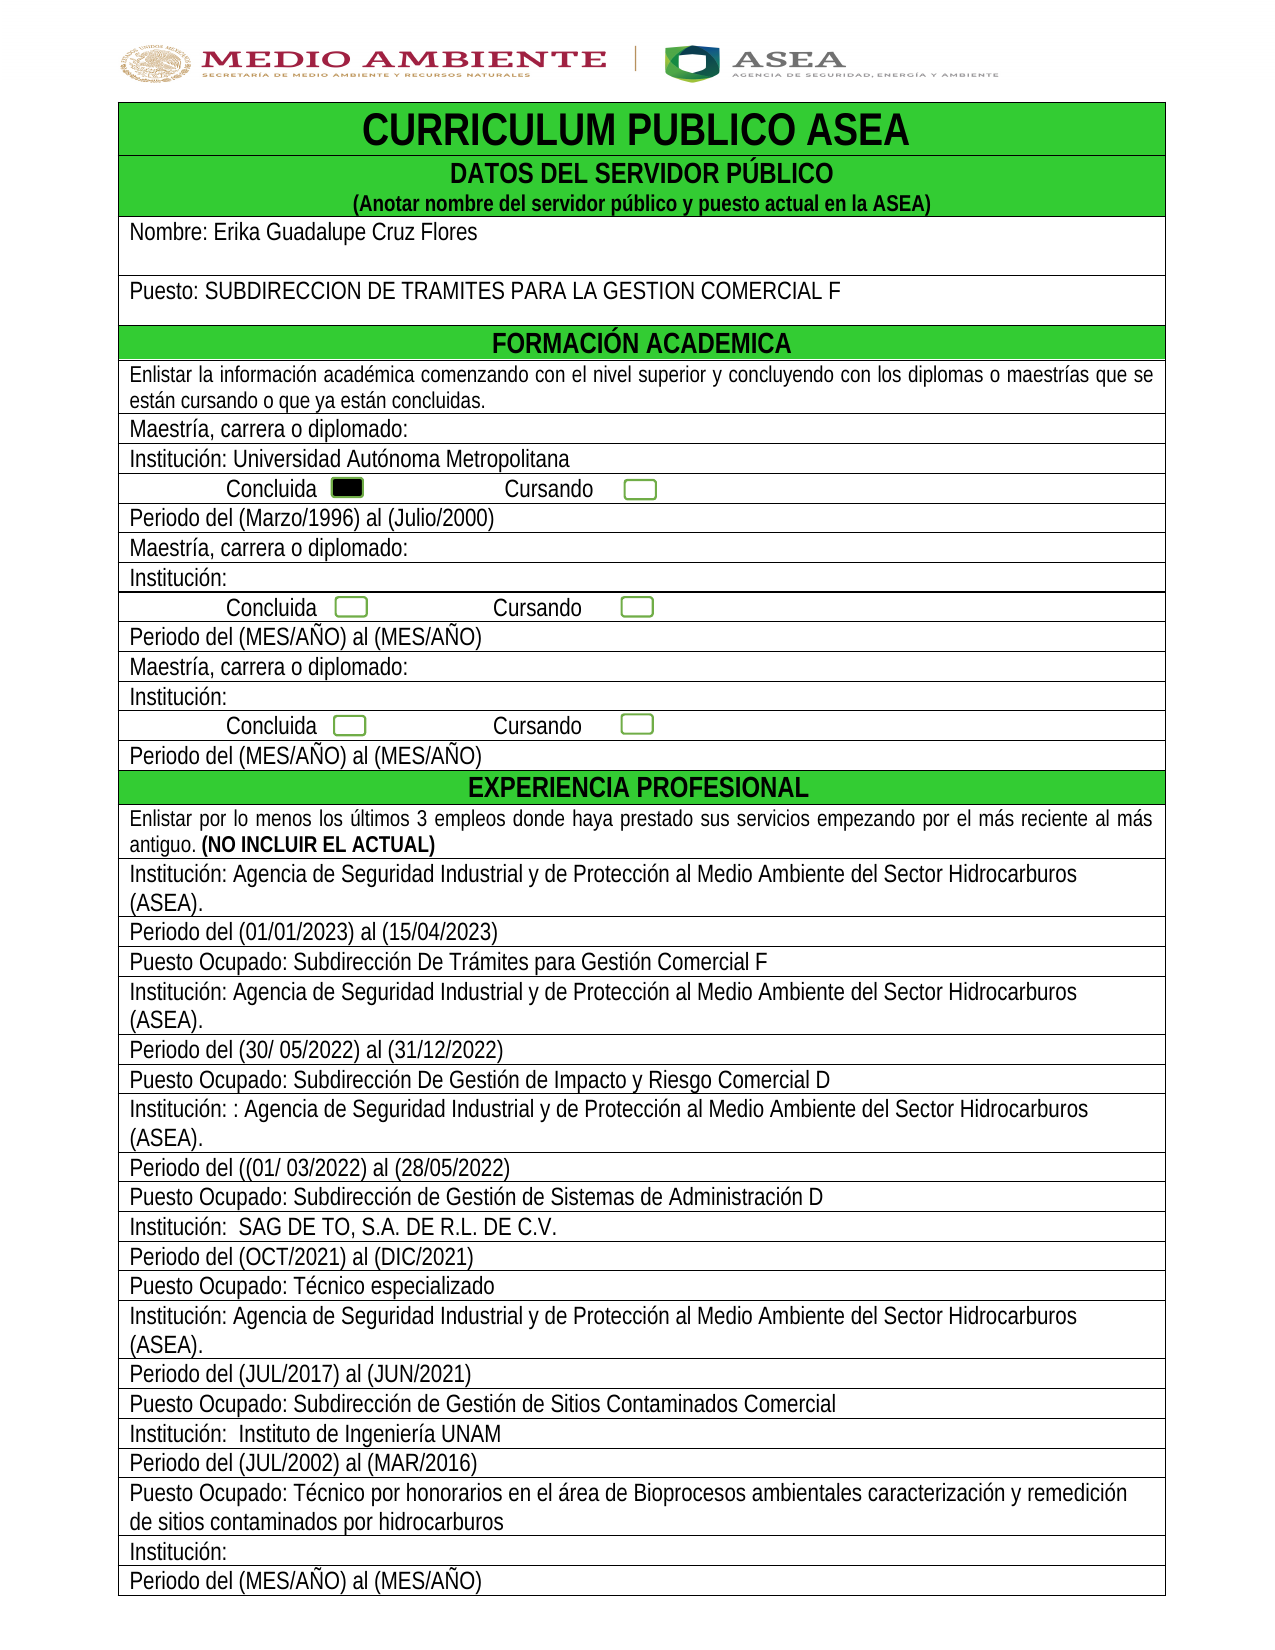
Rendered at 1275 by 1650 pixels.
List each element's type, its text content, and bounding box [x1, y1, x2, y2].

table_cell EXPERIENCIA PROFESIONAL [119, 771, 1165, 804]
table_cell Puesto: SUBDIRECCION DE TRAMITES PARA LA GESTION COMERCIAL F [119, 276, 1165, 325]
table_cell Periodo del (JUL/2017) al (JUN/2021) [119, 1359, 1165, 1388]
table_cell Periodo del (JUL/2002) al (MAR/2016) [119, 1449, 1165, 1477]
table_cell Periodo del (MES/AÑO) al (MES/AÑO) [119, 741, 1165, 769]
table_cell Periodo del (MES/AÑO) al (MES/AÑO) [119, 622, 1165, 651]
table_cell Enlistar la información académica comenzando con el nivel superior y concluyendo con los diplomas o maestrías que se están cursando o que ya están concluidas. [119, 361, 1165, 413]
table_cell Puesto Ocupado: Subdirección De Trámites para Gestión Comercial F [119, 947, 1165, 976]
table_cell Puesto Ocupado: Subdirección de Gestión de Sistemas de Administración D [119, 1182, 1165, 1211]
table_cell Institución: [119, 682, 1165, 710]
table_cell Periodo del (MES/AÑO) al (MES/AÑO) [119, 1566, 1165, 1595]
table_cell Maestría, carrera o diplomado: [119, 414, 1165, 443]
table_cell Institución: SAG DE TO, S.A. DE R.L. DE C.V. [119, 1212, 1165, 1241]
table_cell Institución: Instituto de Ingeniería UNAM [119, 1419, 1165, 1447]
table_cell Maestría, carrera o diplomado: [119, 652, 1165, 681]
table_cell Institución: Agencia de Seguridad Industrial y de Protección al Medio Ambiente del Sector Hidrocarburos (ASEA). [119, 859, 1165, 916]
table_cell Concluida Cursando [119, 711, 1165, 740]
table_cell Puesto Ocupado: Subdirección de Gestión de Sitios Contaminados Comercial [119, 1389, 1165, 1418]
table_cell Periodo del (Marzo/1996) al (Julio/2000) [119, 504, 1165, 532]
table_cell Institución: : Agencia de Seguridad Industrial y de Protección al Medio Ambiente del Sector Hidrocarburos (ASEA). [119, 1094, 1165, 1152]
table_cell Puesto Ocupado: Técnico especializado [119, 1271, 1165, 1300]
table_cell Periodo del ((01/ 03/2022) al (28/05/2022) [119, 1153, 1165, 1181]
table_cell FORMACIÓN ACADEMICA [119, 326, 1165, 359]
table_cell Puesto Ocupado: Subdirección De Gestión de Impacto y Riesgo Comercial D [119, 1065, 1165, 1093]
table_cell Periodo del (01/01/2023) al (15/04/2023) [119, 917, 1165, 946]
table_header CURRICULUM PUBLICO ASEA [119, 103, 1165, 155]
table_cell Institución: [119, 1536, 1165, 1565]
table_cell Puesto Ocupado: Técnico por honorarios en el área de Bioprocesos ambientales caracterización y remedición de sitios contaminados por hidrocarburos [119, 1478, 1165, 1535]
table_cell Enlistar por lo menos los últimos 3 empleos donde haya prestado sus servicios empezando por el más reciente al más antiguo. (NO INCLUIR EL ACTUAL) [119, 805, 1165, 858]
table_cell Periodo del (30/ 05/2022) al (31/12/2022) [119, 1035, 1165, 1063]
table_cell Concluida Cursando [119, 474, 1165, 502]
table_cell Maestría, carrera o diplomado: [119, 533, 1165, 562]
table_cell Institución: [119, 563, 1165, 591]
table_cell Concluida Cursando [119, 593, 1165, 621]
table_cell Institución: Agencia de Seguridad Industrial y de Protección al Medio Ambiente del Sector Hidrocarburos (ASEA). [119, 1301, 1165, 1358]
table_cell DATOS DEL SERVIDOR PÚBLICO (Anotar nombre del servidor público y puesto actual en la ASEA) [119, 156, 1165, 216]
table_cell Institución: Agencia de Seguridad Industrial y de Protección al Medio Ambiente del Sector Hidrocarburos (ASEA). [119, 977, 1165, 1034]
table_cell Periodo del (OCT/2021) al (DIC/2021) [119, 1242, 1165, 1270]
table_cell Institución: Universidad Autónoma Metropolitana [119, 444, 1165, 473]
table_cell Nombre: Erika Guadalupe Cruz Flores [119, 217, 1165, 274]
